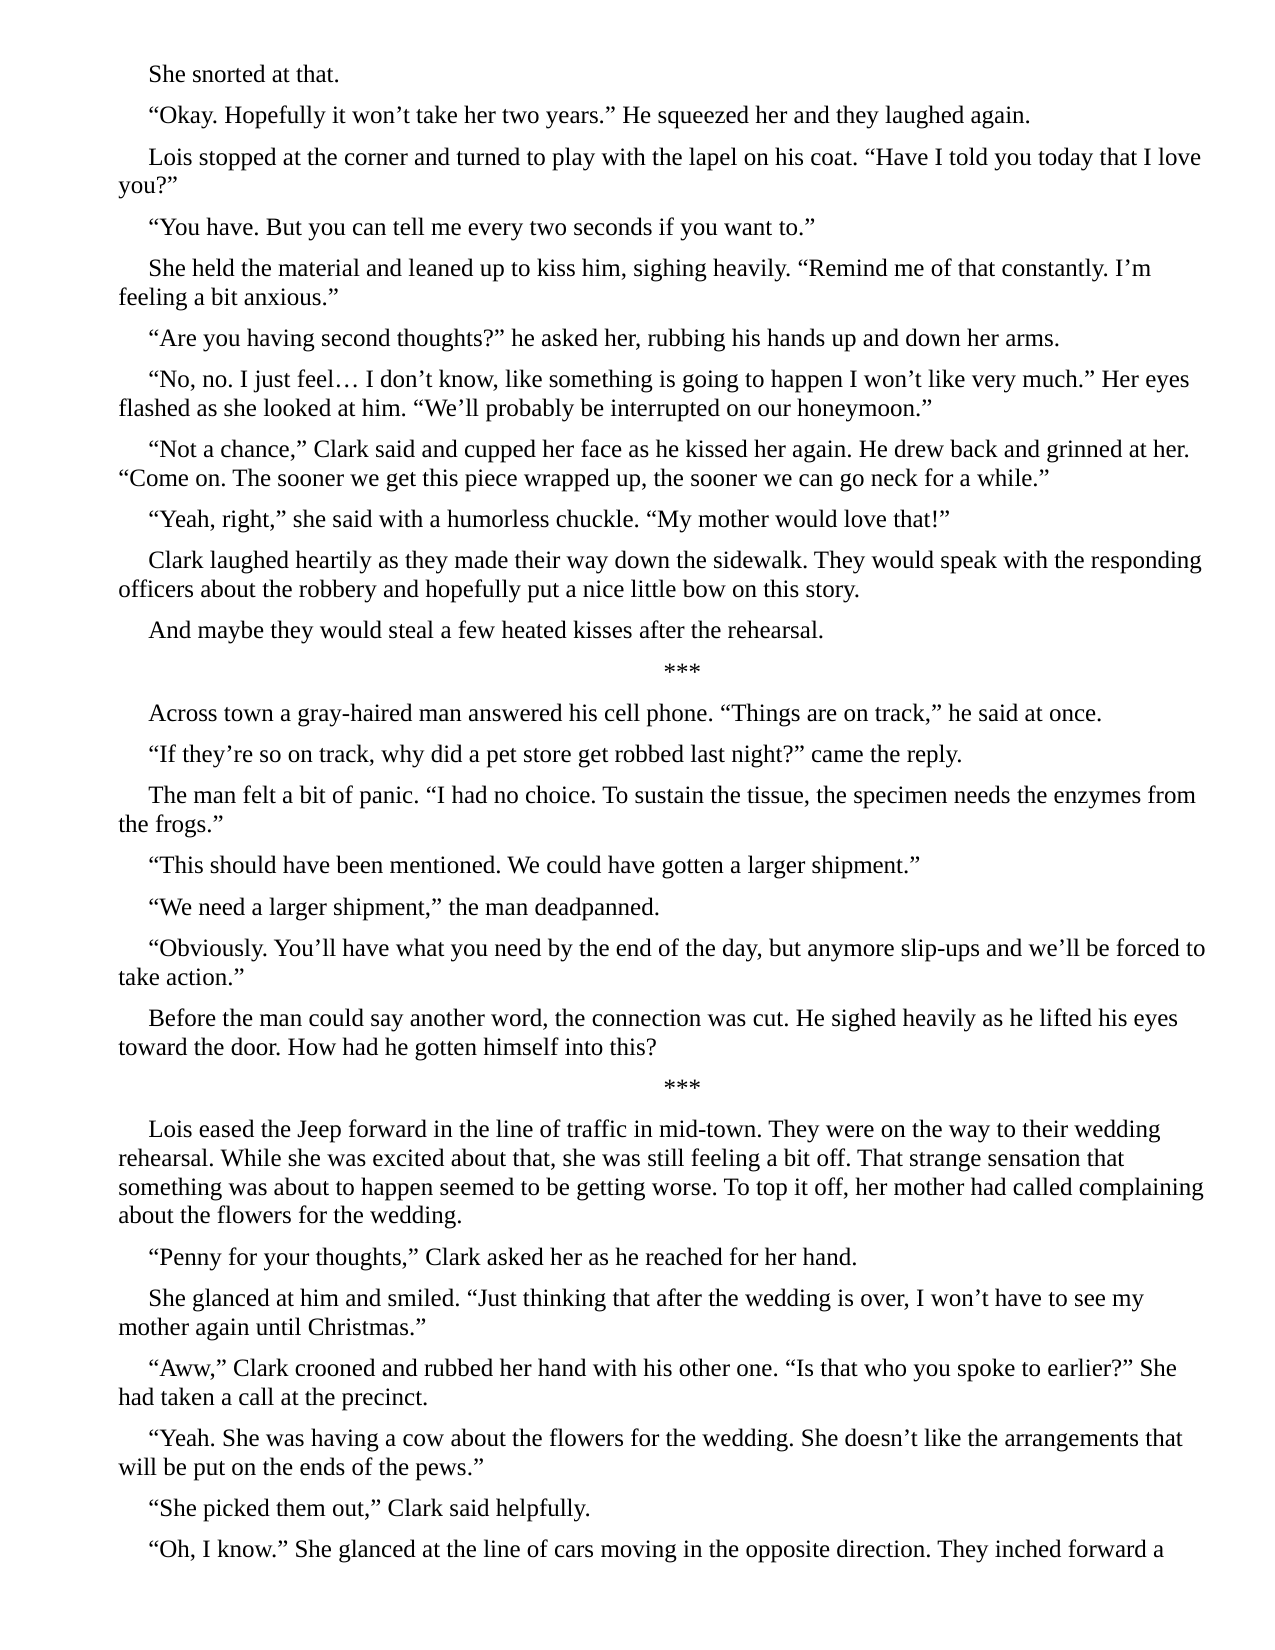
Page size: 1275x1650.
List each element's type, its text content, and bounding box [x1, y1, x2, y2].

text “Are you having second thoughts?” he asked her, rubbing his hands up and down her arms. [118, 323, 1216, 352]
text She snorted at that. [118, 59, 1216, 88]
text “Not a chance,” Clark said and cupped her face as he kissed her again. He drew back and grinned at her. “Come on. The sooner we get this piece wrapped up, the sooner we can go neck for a while.” [118, 434, 1216, 492]
text And maybe they would steal a few heated kisses after the rehearsal. [118, 615, 1216, 644]
text “She picked them out,” Clark said helpfully. [118, 1493, 1216, 1522]
text Across town a gray-haired man answered his cell phone. “Things are on track,” he said at once. [118, 698, 1216, 727]
text “Obviously. You’ll have what you need by the end of the day, but anymore slip-ups and we’ll be forced to take action.” [118, 933, 1216, 990]
text Lois eased the Jeep forward in the line of traffic in mid-town. They were on the way to their wedding rehearsal. While she was excited about that, she was still feeling a bit off. That strange sensation that something was about to happen seemed to be getting worse. To top it off, her mother had called complaining about the flowers for the wedding. [118, 1114, 1216, 1229]
text “If they’re so on track, why did a pet store get robbed last night?” came the reply. [118, 739, 1216, 768]
text Lois stopped at the corner and turned to play with the lapel on his coat. “Have I told you today that I love you?” [118, 142, 1216, 199]
text “Aww,” Clark crooned and rubbed her hand with his other one. “Is that who you spoke to earlier?” She had taken a call at the precinct. [118, 1353, 1216, 1410]
text She held the material and leaned up to kiss him, sighing heavily. “Remind me of that constantly. I’m feeling a bit anxious.” [118, 253, 1216, 310]
text Clark laughed heartily as they made their way down the sidewalk. They would speak with the responding officers about the robbery and hopefully put a nice little bow on this story. [118, 545, 1216, 603]
text “Oh, I know.” She glanced at the line of cars moving in the opposite direction. They inched forward a [118, 1534, 1216, 1563]
text “Okay. Hopefully it won’t take her two years.” He squeezed her and they laughed again. [118, 100, 1216, 129]
text Before the man could say another word, the connection was cut. He sighed heavily as he lifted his eyes toward the door. How had he gotten himself into this? [118, 1003, 1216, 1060]
text *** [118, 1073, 1216, 1102]
text “We need a larger shipment,” the man deadpanned. [118, 892, 1216, 920]
text The man felt a bit of panic. “I had no choice. To sustain the tissue, the specimen needs the enzymes from the frogs.” [118, 780, 1216, 838]
text “No, no. I just feel… I don’t know, like something is going to happen I won’t like very much.” Her eyes flashed as she looked at him. “We’ll probably be interrupted on our honeymoon.” [118, 364, 1216, 422]
text She glanced at him and smiled. “Just thinking that after the wedding is over, I won’t have to see my mother again until Christmas.” [118, 1283, 1216, 1340]
text “You have. But you can tell me every two seconds if you want to.” [118, 212, 1216, 240]
text “This should have been mentioned. We could have gotten a larger shipment.” [118, 850, 1216, 879]
text “Yeah. She was having a cow about the flowers for the wedding. She doesn’t like the arrangements that will be put on the ends of the pews.” [118, 1423, 1216, 1480]
text *** [118, 657, 1216, 685]
text “Yeah, right,” she said with a humorless chuckle. “My mother would love that!” [118, 504, 1216, 533]
text “Penny for your thoughts,” Clark asked her as he reached for her hand. [118, 1242, 1216, 1270]
